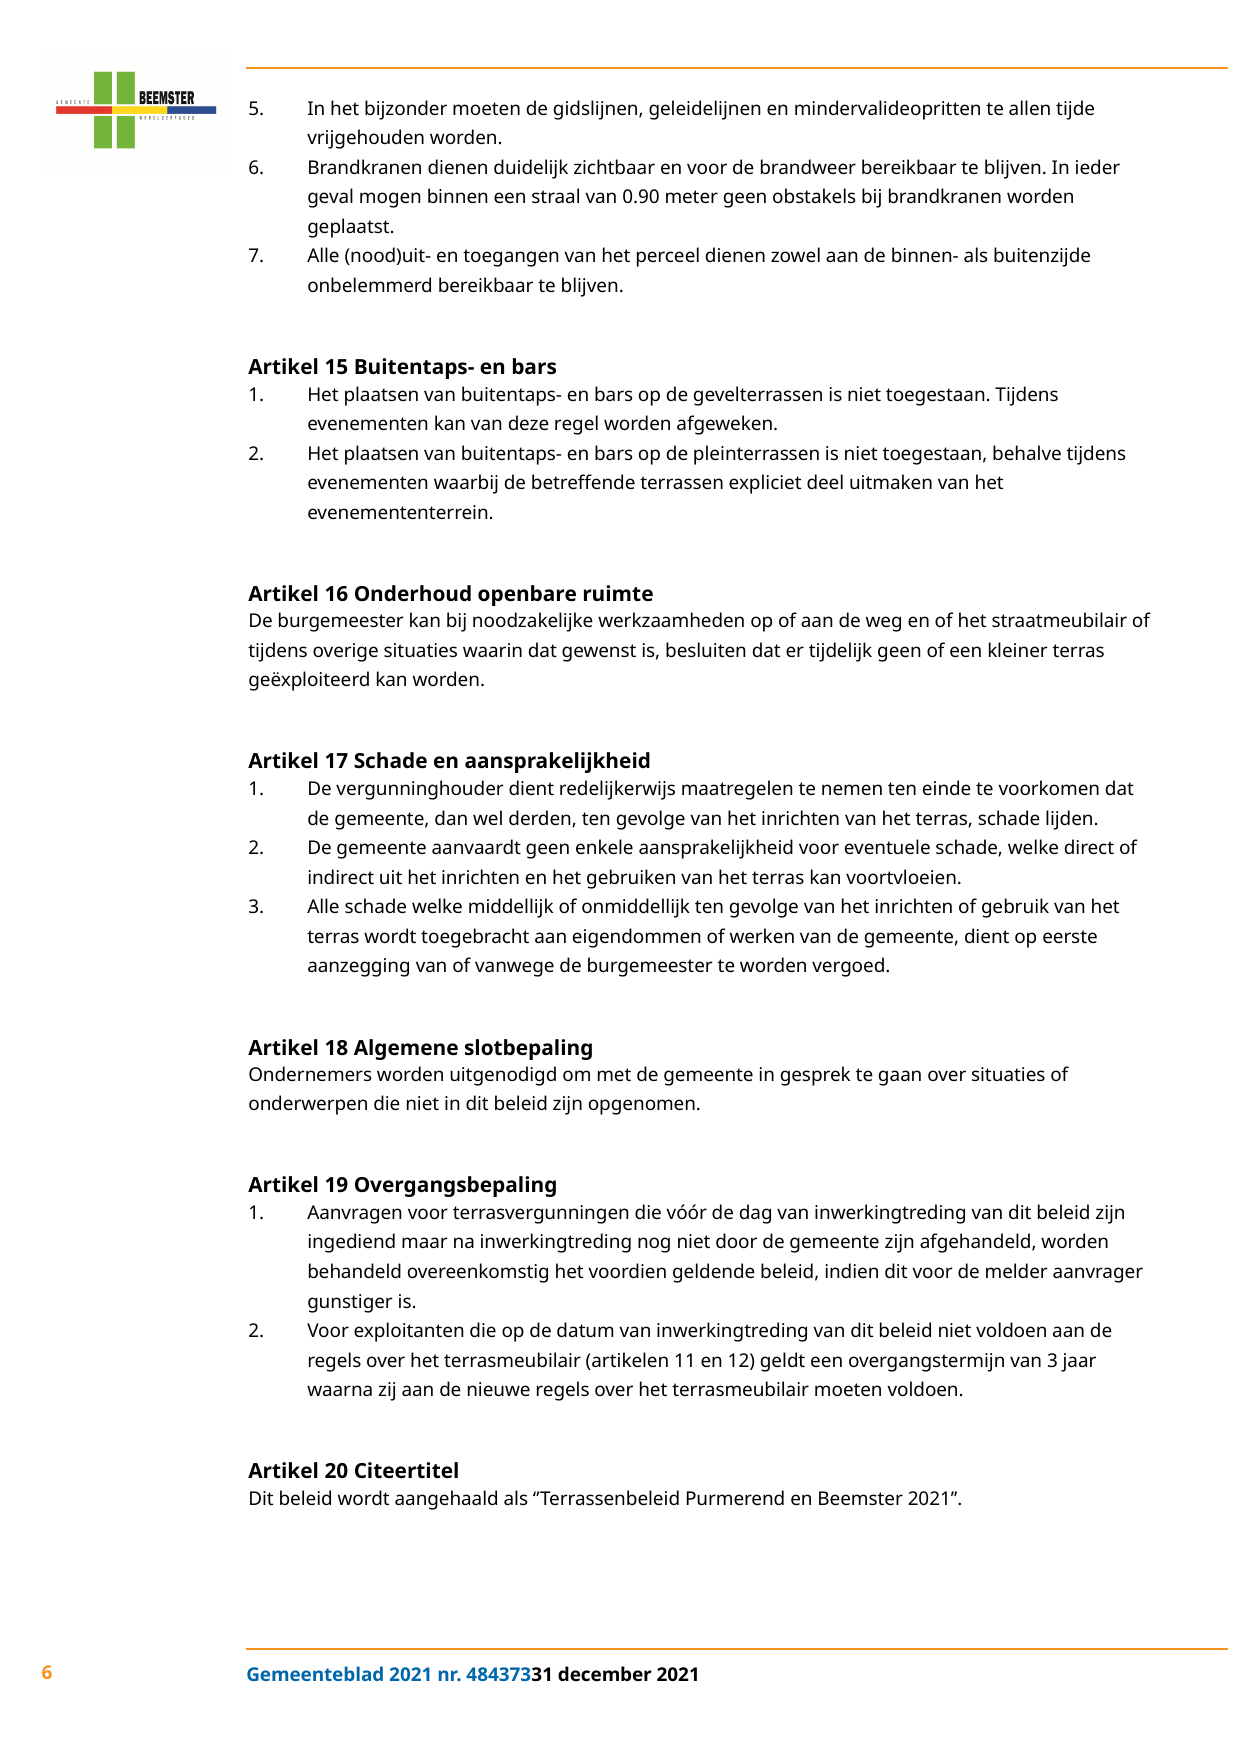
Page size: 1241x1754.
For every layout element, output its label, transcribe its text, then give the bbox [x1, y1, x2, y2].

text De burgemeester kan bij noodzakelijke werkzaamheden op of aan de weg en of het straatmeubilair of tijdens overige situaties waarin dat gewenst is, besluiten dat er tijdelijk geen of een kleiner terras geëxploiteerd kan worden. [248, 607, 1152, 692]
picture [41, 47, 231, 172]
list In het bijzonder moeten de gidslijnen, geleidelijnen en mindervalideopritten te allen tijde vrijgehouden worden. [248, 95, 1152, 150]
list Brandkranen dienen duidelijk zichtbaar en voor de brandweer bereikbaar te blijven. In ieder geval mogen binnen een straal van 0.90 meter geen obstakels bij brandkranen worden geplaatst. [248, 154, 1152, 239]
text Artikel 20 Citeertitel [248, 1457, 1152, 1485]
list Het plaatsen van buitentaps- en bars op de pleinterrassen is niet toegestaan, behalve tijdens evenementen waarbij de betreffende terrassen expliciet deel uitmaken van het evenemententerrein. [248, 440, 1152, 525]
text Ondernemers worden uitgenodigd om met de gemeente in gesprek te gaan over situaties of onderwerpen die niet in dit beleid zijn opgenomen. [248, 1061, 1152, 1116]
list Voor exploitanten die op de datum van inwerkingtreding van dit beleid niet voldoen aan de regels over het terrasmeubilair (artikelen 11 en 12) geldt een overgangstermijn van 3 jaar waarna zij aan de nieuwe regels over het terrasmeubilair moeten voldoen. [248, 1317, 1152, 1402]
text Dit beleid wordt aangehaald als ‘’Terrassenbeleid Purmerend en Beemster 2021’’. [248, 1485, 1152, 1511]
text Artikel 19 Overgangsbepaling [248, 1171, 1152, 1199]
list Het plaatsen van buitentaps- en bars op de gevelterrassen is niet toegestaan. Tijdens evenementen kan van deze regel worden afgeweken. [248, 381, 1152, 436]
text Artikel 15 Buitentaps- en bars [248, 352, 1152, 381]
list De gemeente aanvaardt geen enkele aansprakelijkheid voor eventuele schade, welke direct of indirect uit het inrichten en het gebruiken van het terras kan voortvloeien. [248, 834, 1152, 889]
list Alle schade welke middellijk of onmiddellijk ten gevolge van het inrichten of gebruik van het terras wordt toegebracht aan eigendommen of werken van de gemeente, dient op eerste aanzegging van of vanwege de burgemeester te worden vergoed. [248, 893, 1152, 978]
text Artikel 18 Algemene slotbepaling [248, 1033, 1152, 1061]
text Artikel 16 Onderhoud openbare ruimte [248, 579, 1152, 607]
list Alle (nood)uit- en toegangen van het perceel dienen zowel aan de binnen- als buitenzijde onbelemmerd bereikbaar te blijven. [248, 243, 1152, 298]
list De vergunninghouder dient redelijkerwijs maatregelen te nemen ten einde te voorkomen dat de gemeente, dan wel derden, ten gevolge van het inrichten van het terras, schade lijden. [248, 775, 1152, 830]
text Artikel 17 Schade en aansprakelijkheid [248, 747, 1152, 775]
list Aanvragen voor terrasvergunningen die vóór de dag van inwerkingtreding van dit beleid zijn ingediend maar na inwerkingtreding nog niet door de gemeente zijn afgehandeld, worden behandeld overeenkomstig het voordien geldende beleid, indien dit voor de melder aanvrager gunstiger is. [248, 1199, 1152, 1313]
